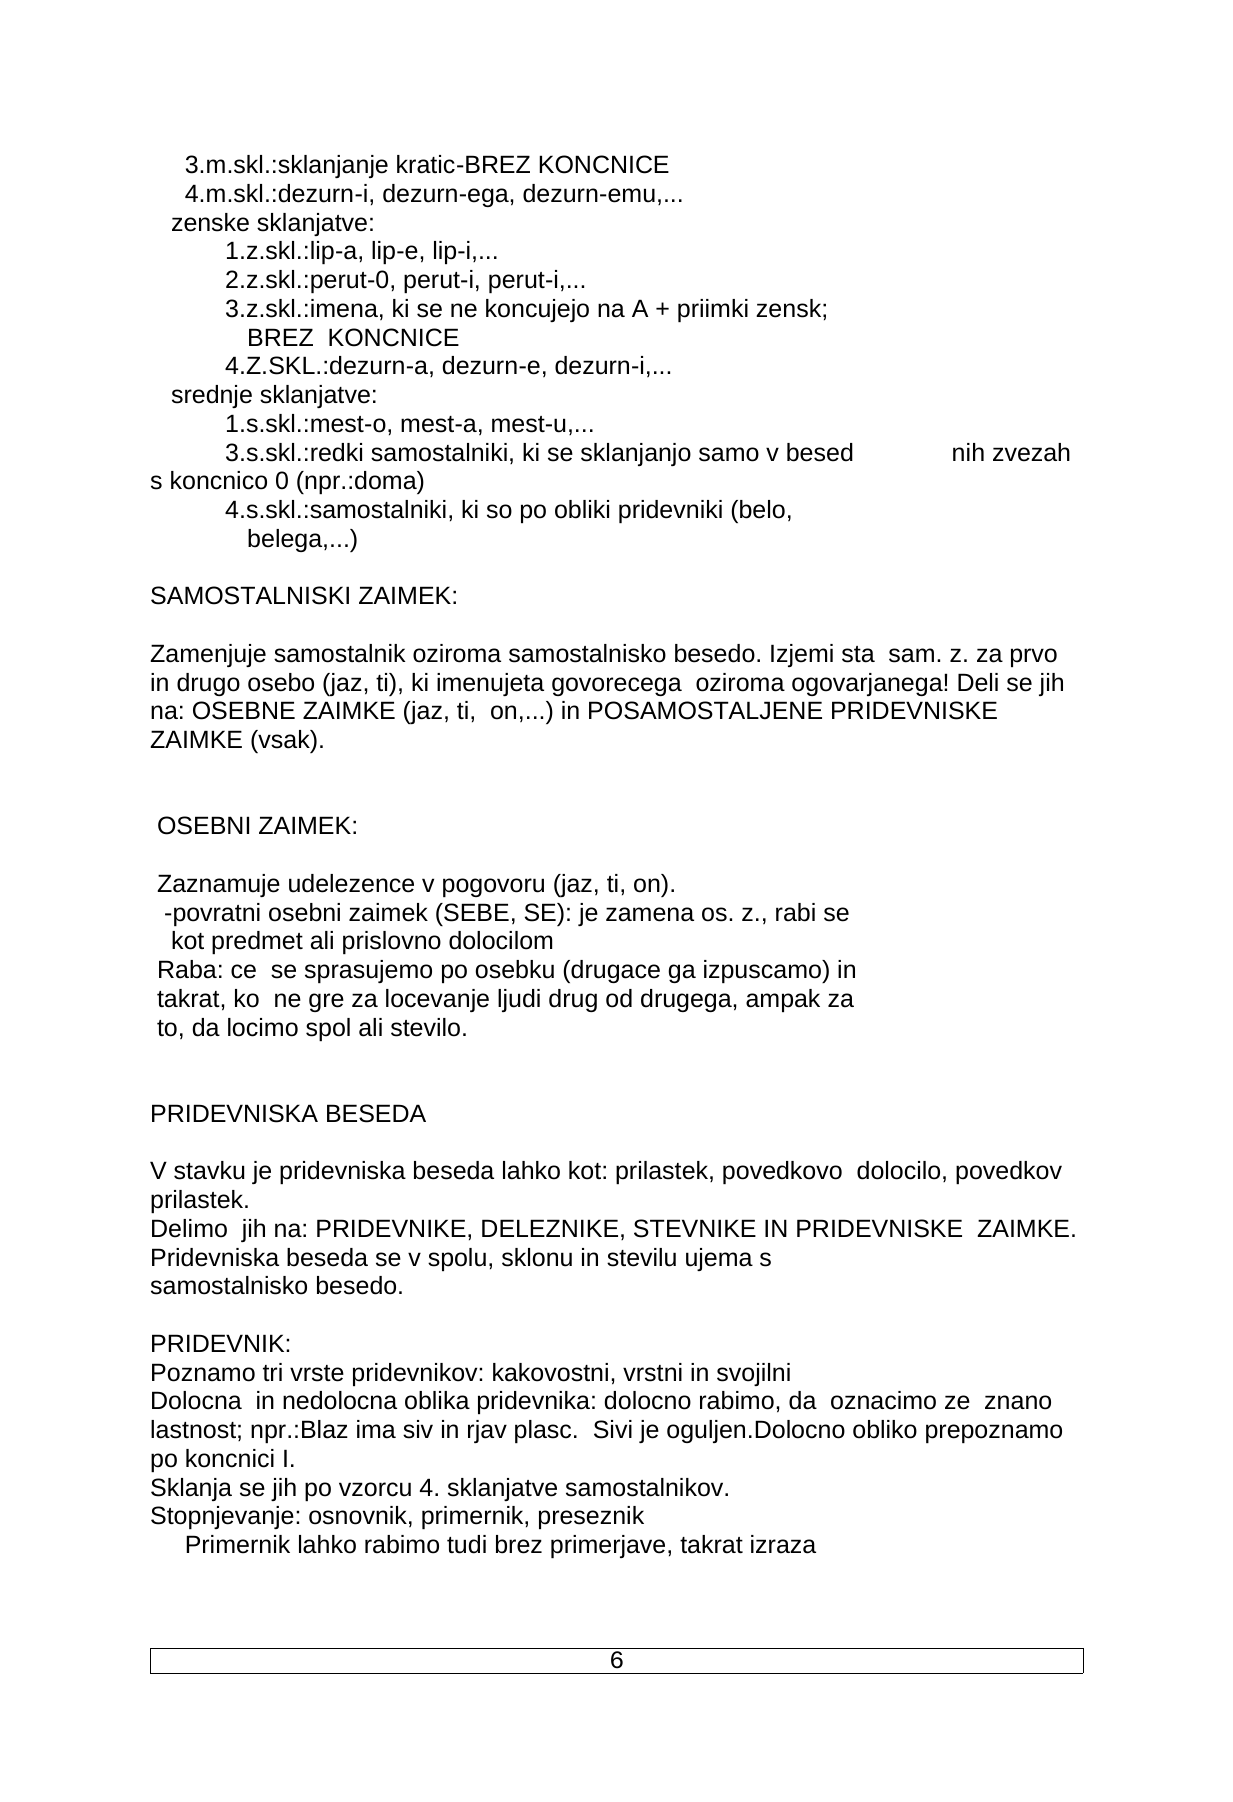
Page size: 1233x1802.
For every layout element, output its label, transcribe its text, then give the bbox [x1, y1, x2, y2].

text srednje sklanjatve: [150, 380, 1083, 409]
text 1.z.skl.:lip‑a, lip‑e, lip‑i,... [150, 236, 1083, 265]
text Primernik lahko rabimo tudi brez primerjave, takrat izraza [150, 1530, 1083, 1559]
text 2.z.skl.:perut‑0, perut‑i, perut‑i,... [150, 265, 1083, 294]
text PRIDEVNIK: [150, 1329, 1083, 1357]
text Zamenjuje samostalnik oziroma samostalnisko besedo. Izjemi sta sam. z. za prvo in drugo osebo (jaz, ti), ki imenujeta govorecega oziroma ogovarjanega! Deli se jih na: OSEBNE ZAIMKE (jaz, ti, on,...) in POSAMOSTALJENE PRIDEVNISKE ZAIMKE (vsak). [150, 639, 1083, 754]
text 4.s.skl.:samostalniki, ki so po obliki pridevniki (belo, [150, 495, 1083, 524]
text 1.s.skl.:mest‑o, mest‑a, mest‑u,... [150, 409, 1083, 437]
text belega,...) [150, 524, 1083, 552]
text Zaznamuje udelezence v pogovoru (jaz, ti, on). [150, 869, 1083, 897]
text PRIDEVNISKA BESEDA [150, 1099, 1083, 1127]
text BREZ KONCNICE [150, 322, 1083, 351]
text Raba: ce se sprasujemo po osebku (drugace ga izpuscamo) in [150, 955, 1083, 984]
text 3.z.skl.:imena, ki se ne koncujejo na A + priimki zensk; [150, 294, 1083, 322]
text Sklanja se jih po vzorcu 4. sklanjatve samostalnikov. [150, 1472, 1083, 1501]
text 3.m.skl.:sklanjanje kratic‑BREZ KONCNICE [150, 150, 1083, 179]
text kot predmet ali prislovno dolocilom [150, 926, 1083, 955]
text samostalnisko besedo. [150, 1271, 1083, 1300]
text V stavku je pridevniska beseda lahko kot: prilastek, povedkovo dolocilo, povedkov prilastek. [150, 1156, 1083, 1214]
text 4.m.skl.:dezurn‑i, dezurn‑ega, dezurn‑emu,... [150, 179, 1083, 207]
text OSEBNI ZAIMEK: [150, 811, 1083, 840]
text Stopnjevanje: osnovnik, primernik, preseznik [150, 1501, 1083, 1530]
text 3.s.skl.:redki samostalniki, ki se sklanjanjo samo v besed­ nih zvezah s koncnico 0 (npr.:doma) [150, 437, 1083, 495]
text ‑povratni osebni zaimek (SEBE, SE): je zamena os. z., rabi se [150, 897, 1083, 926]
text SAMOSTALNISKI ZAIMEK: [150, 581, 1083, 610]
text to, da locimo spol ali stevilo. [150, 1012, 1083, 1041]
text Delimo jih na: PRIDEVNIKE, DELEZNIKE, STEVNIKE IN PRIDEVNISKE ZAIMKE. Pridevniska beseda se v spolu, sklonu in stevilu ujema s [150, 1214, 1083, 1271]
text Dolocna in nedolocna oblika pridevnika: dolocno rabimo, da oznacimo ze znano lastnost; npr.:Blaz ima siv in rjav plasc. Sivi je oguljen.Dolocno obliko prepoznamo po koncnici I. [150, 1386, 1083, 1472]
text 4.Z.SKL.:dezurn‑a, dezurn‑e, dezurn‑i,... [150, 351, 1083, 380]
text Poznamo tri vrste pridevnikov: kakovostni, vrstni in svojilni [150, 1357, 1083, 1386]
text takrat, ko ne gre za locevanje ljudi drug od drugega, ampak za [150, 984, 1083, 1012]
text zenske sklanjatve: [150, 207, 1083, 236]
